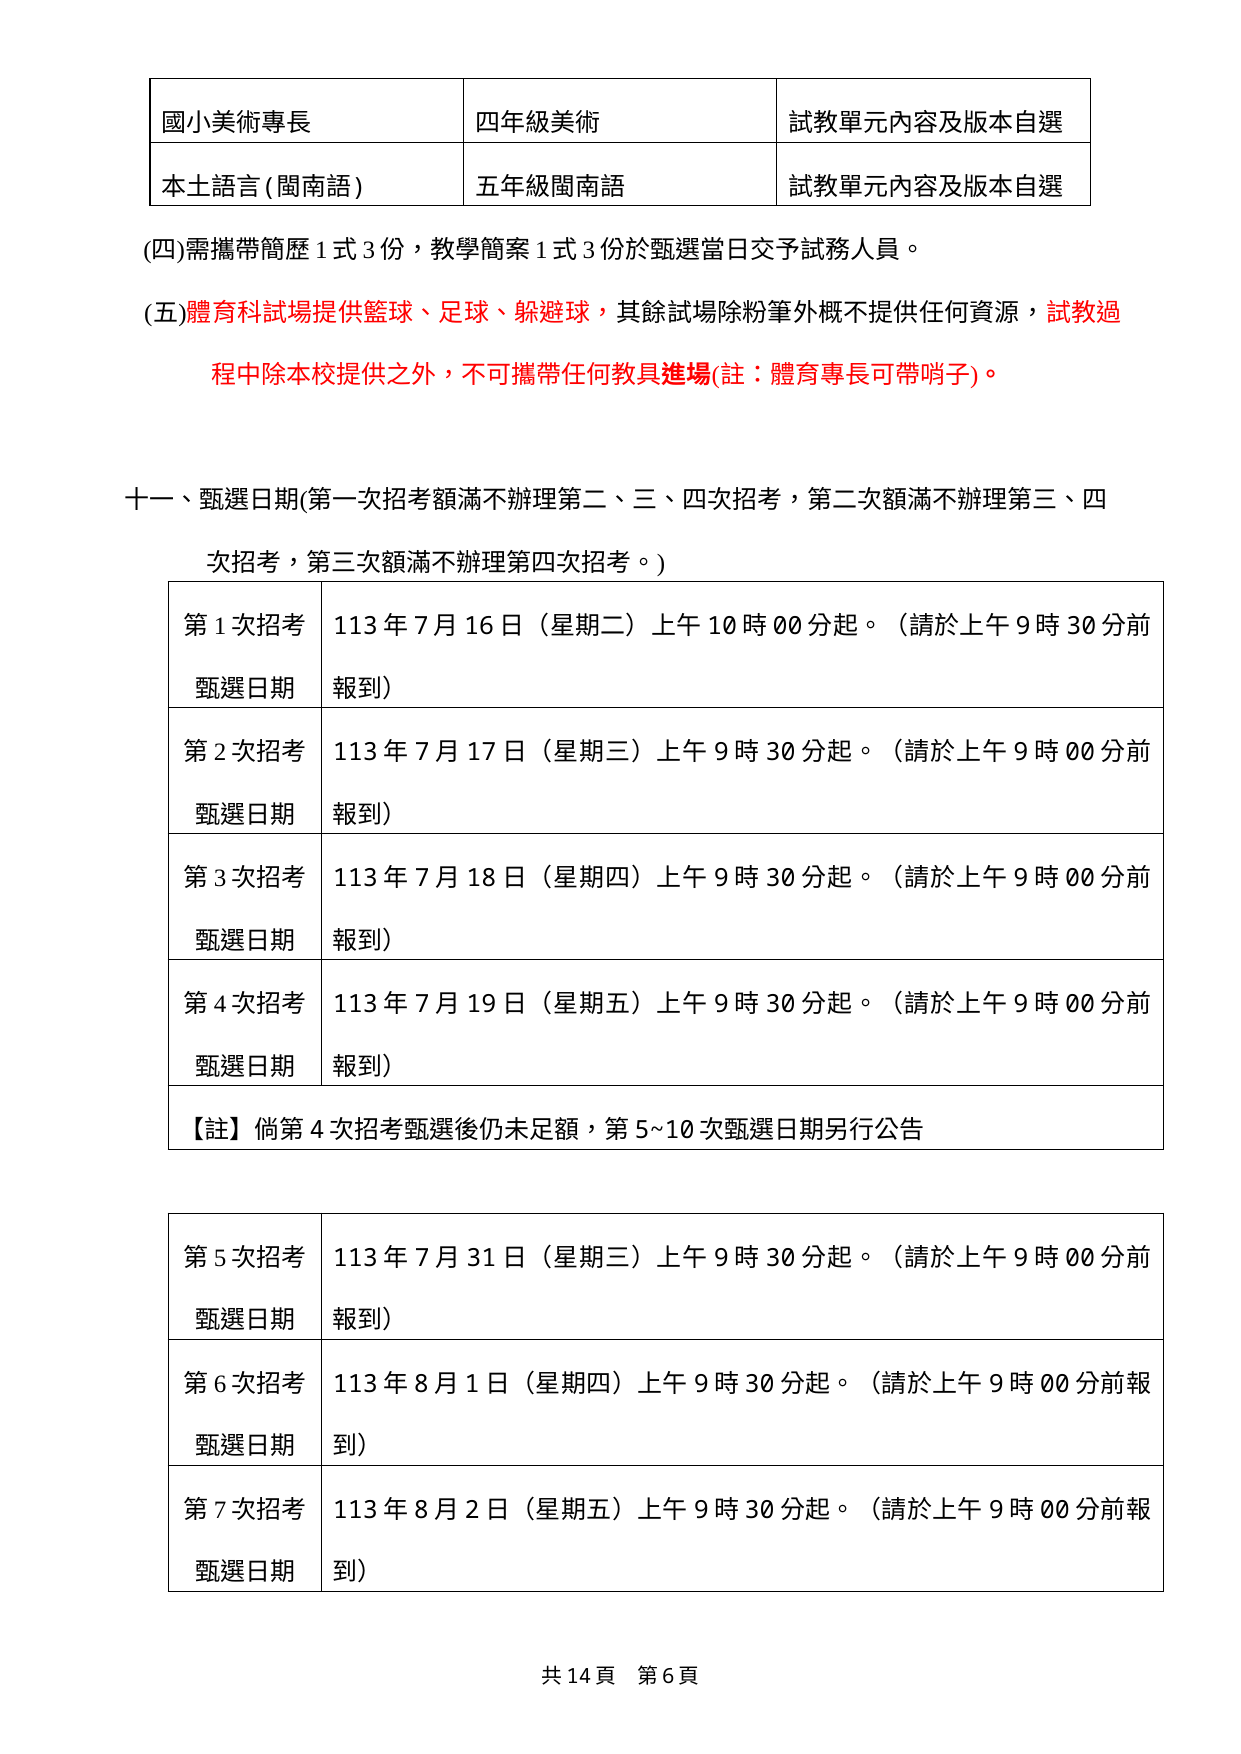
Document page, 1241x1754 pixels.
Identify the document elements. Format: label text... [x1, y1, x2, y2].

table_cell 113年7月18日（星期四）上午9時30分起。（請於上午9時00分前報到） [322, 834, 1163, 959]
text 十一、甄選日期(第一次招考額滿不辦理第二、三、四次招考，第二次額滿不辦理第三、四次招考，第三次額滿不辦理第四次招考。) [118, 456, 1122, 581]
table_cell 第3次招考甄選日期 [169, 834, 321, 959]
table_header 第1次招考甄選日期 [169, 582, 321, 707]
table_cell 113年8月2日（星期五）上午9時30分起。（請於上午9時00分前報到） [322, 1466, 1163, 1591]
table_cell 第7次招考甄選日期 [169, 1466, 321, 1591]
table_cell 本土語言(閩南語) [151, 143, 463, 205]
table_cell 第6次招考甄選日期 [169, 1340, 321, 1464]
table_cell 113年7月17日（星期三）上午9時30分起。（請於上午9時00分前報到） [322, 708, 1163, 833]
table_header 第5次招考甄選日期 [169, 1214, 321, 1338]
table_cell 試教單元內容及版本自選 [777, 79, 1090, 142]
text (四)需攜帶簡歷1式3份，教學簡案1式3份於甄選當日交予試務人員。 [118, 206, 1122, 269]
table_cell 【註】倘第4次招考甄選後仍未足額，第5~10次甄選日期另行公告 [169, 1086, 1163, 1149]
table_cell 五年級閩南語 [464, 143, 776, 205]
table_cell 113年8月1日（星期四）上午9時30分起。（請於上午9時00分前報到） [322, 1340, 1163, 1464]
table_cell 試教單元內容及版本自選 [777, 143, 1090, 205]
table_cell 第4次招考甄選日期 [169, 960, 321, 1085]
table_cell 第2次招考甄選日期 [169, 708, 321, 833]
table_cell 四年級美術 [464, 79, 776, 142]
text (五)體育科試場提供籃球、足球、躲避球，其餘試場除粉筆外概不提供任何資源，試教過程中除本校提供之外，不可攜帶任何教具進場(註：體育專長可帶哨子)。 [118, 269, 1122, 394]
table_header 113年7月31日（星期三）上午9時30分起。（請於上午9時00分前報到） [322, 1214, 1163, 1338]
table_header 113年7月16日（星期二）上午10時00分起。（請於上午9時30分前報到） [322, 582, 1163, 707]
table_cell 國小美術專長 [151, 79, 463, 142]
table_cell 113年7月19日（星期五）上午9時30分起。（請於上午9時00分前報到） [322, 960, 1163, 1085]
